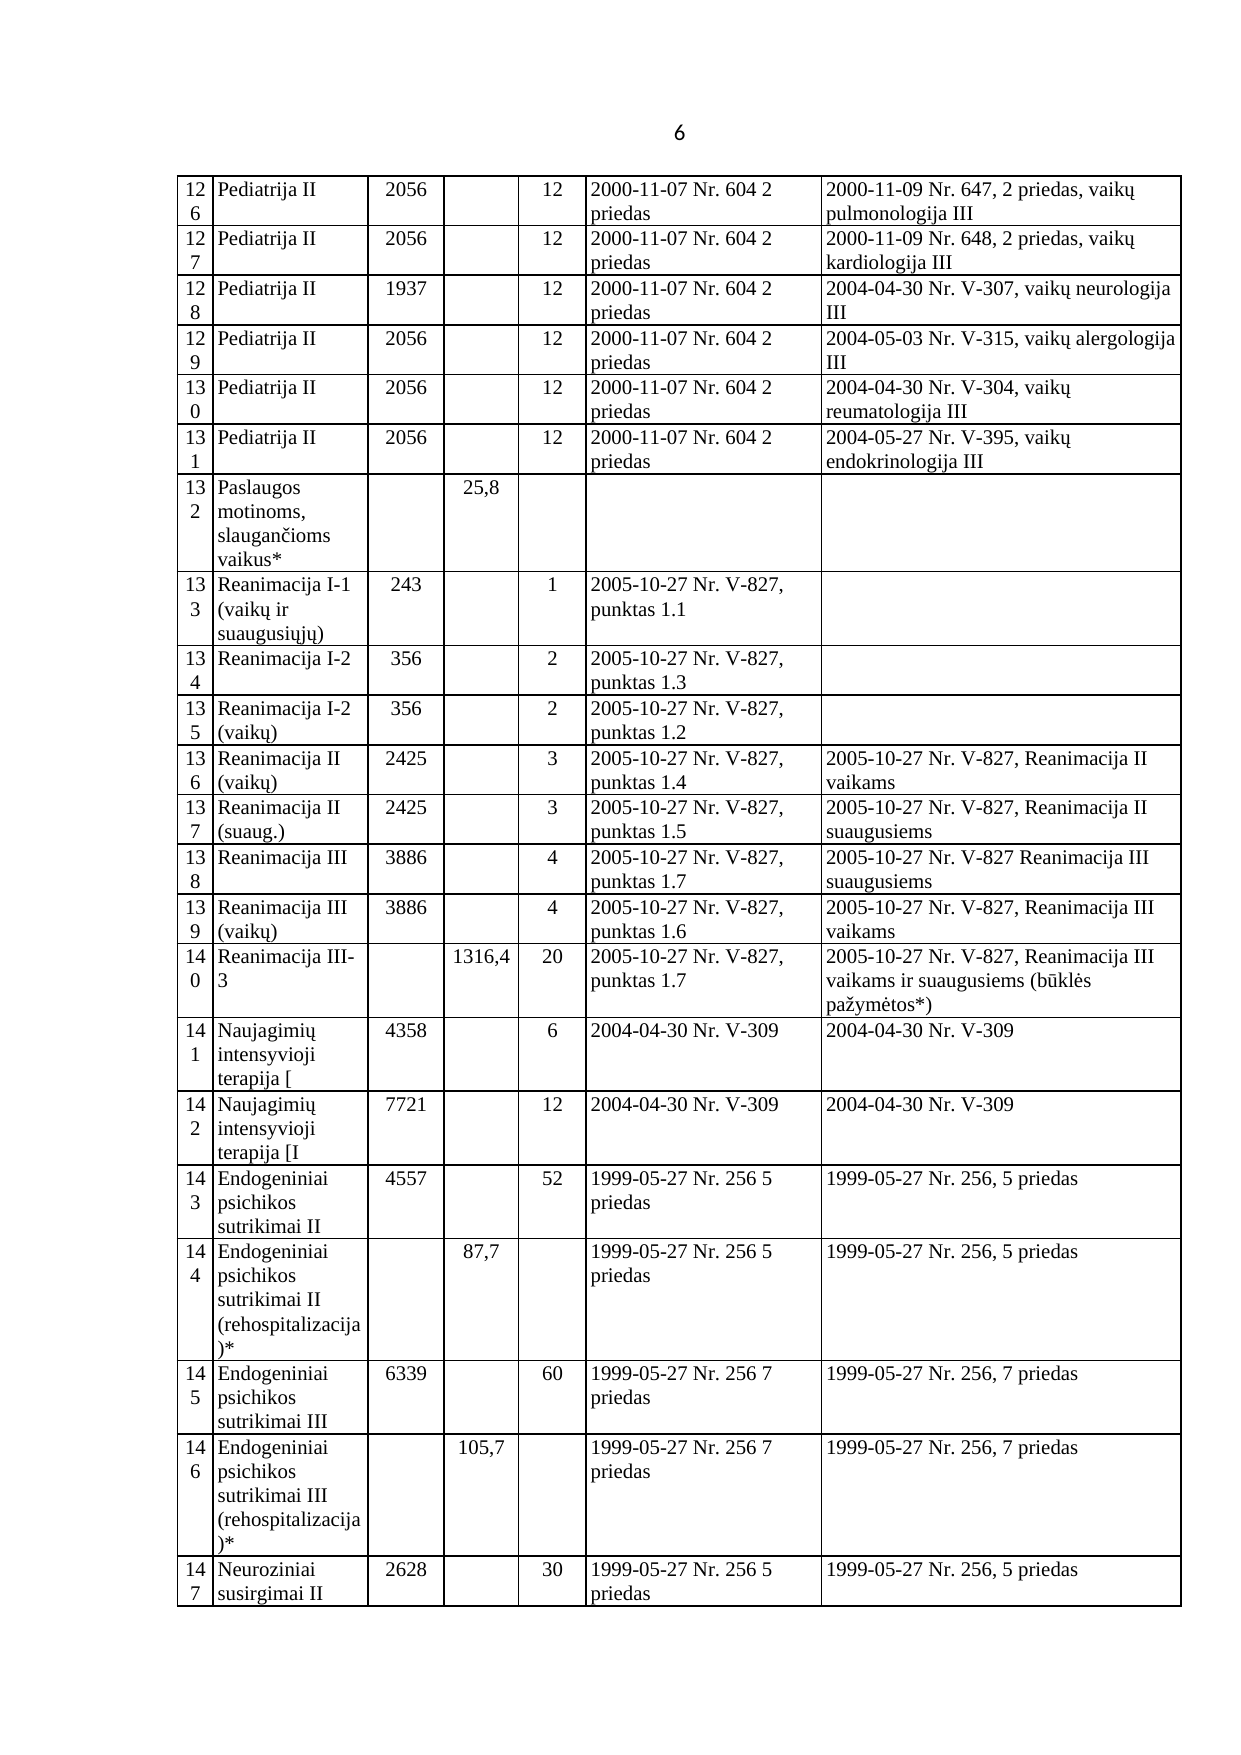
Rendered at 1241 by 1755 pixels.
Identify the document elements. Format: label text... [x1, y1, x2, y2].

table_cell 2425 [369, 746, 443, 794]
table_cell [445, 1361, 518, 1433]
table_cell [445, 1018, 518, 1090]
table_cell 2 [519, 696, 585, 744]
table_cell 4557 [369, 1166, 443, 1238]
table_cell 1999-05-27 Nr. 256 5 priedas [587, 1166, 821, 1238]
table_cell 2056 [369, 375, 443, 423]
table_cell 12 [519, 326, 585, 374]
table_cell [445, 326, 518, 374]
table_cell 6339 [369, 1361, 443, 1433]
table_cell 2005-10-27 Nr. V-827, punktas 1.1 [587, 572, 821, 644]
table_cell 7721 [369, 1092, 443, 1164]
table_cell Pediatrija II [214, 326, 367, 374]
table_cell 143 [178, 1166, 212, 1238]
table_cell 1999-05-27 Nr. 256 7 priedas [587, 1361, 821, 1433]
table_cell 1999-05-27 Nr. 256, 5 priedas [822, 1239, 1180, 1359]
table_cell 12 [519, 375, 585, 423]
table_cell 20 [519, 944, 585, 1016]
table_cell [445, 696, 518, 744]
table_cell 2004-04-30 Nr. V-309 [587, 1092, 821, 1164]
table_cell Reanimacija III-3 [214, 944, 367, 1016]
table_cell [369, 475, 443, 571]
table_cell [519, 1239, 585, 1359]
table_cell 3886 [369, 845, 443, 893]
table_cell [445, 276, 518, 324]
table_cell 2425 [369, 795, 443, 843]
table_cell [822, 475, 1180, 571]
table_cell [369, 1435, 443, 1555]
table_cell [445, 177, 518, 224]
table_cell 1316,4 [445, 944, 518, 1016]
table_cell 4 [519, 895, 585, 943]
table_cell [822, 572, 1180, 644]
table_cell 133 [178, 572, 212, 644]
table_cell [822, 646, 1180, 694]
table_cell Pediatrija II [214, 375, 367, 423]
table_cell 30 [519, 1557, 585, 1605]
table_cell 12 [519, 177, 585, 224]
table_cell [369, 944, 443, 1016]
table_cell 6 [519, 1018, 585, 1090]
table_cell 1999-05-27 Nr. 256 5 priedas [587, 1239, 821, 1359]
table_cell 12 [519, 425, 585, 473]
table_cell [445, 895, 518, 943]
table_cell 3886 [369, 895, 443, 943]
table_cell [445, 1092, 518, 1164]
table_cell 12 [519, 226, 585, 274]
table_cell 60 [519, 1361, 585, 1433]
table_cell 2004-04-30 Nr. V-309 [822, 1092, 1180, 1164]
table_cell 25,8 [445, 475, 518, 571]
table_cell [445, 646, 518, 694]
table_cell 356 [369, 646, 443, 694]
table_cell [445, 375, 518, 423]
table_cell [519, 475, 585, 571]
table_cell 146 [178, 1435, 212, 1555]
table_cell [369, 1239, 443, 1359]
table_cell 4358 [369, 1018, 443, 1090]
table_cell 3 [519, 746, 585, 794]
table_cell [445, 572, 518, 644]
table_cell 356 [369, 696, 443, 744]
table_cell 1999-05-27 Nr. 256, 5 priedas [822, 1557, 1180, 1605]
table_cell Pediatrija II [214, 226, 367, 274]
table_cell 2 [519, 646, 585, 694]
table_cell 2004-04-30 Nr. V-309 [822, 1018, 1180, 1090]
table_cell 2005-10-27 Nr. V-827, punktas 1.7 [587, 944, 821, 1016]
table_cell 1999-05-27 Nr. 256 7 priedas [587, 1435, 821, 1555]
table_cell 144 [178, 1239, 212, 1359]
table_cell [445, 845, 518, 893]
table_cell 132 [178, 475, 212, 571]
table_cell [445, 226, 518, 274]
table_cell 3 [519, 795, 585, 843]
table_cell Pediatrija II [214, 425, 367, 473]
table_cell 105,7 [445, 1435, 518, 1555]
table_cell Reanimacija III [214, 845, 367, 893]
table_cell 87,7 [445, 1239, 518, 1359]
table_cell 1999-05-27 Nr. 256, 7 priedas [822, 1361, 1180, 1433]
table_cell 4 [519, 845, 585, 893]
table_cell [445, 1166, 518, 1238]
table_cell 2056 [369, 177, 443, 224]
table_cell 140 [178, 944, 212, 1016]
table_cell 2056 [369, 226, 443, 274]
table_cell Reanimacija I-2 [214, 646, 367, 694]
table_cell 12 [519, 1092, 585, 1164]
table_cell 12 [519, 276, 585, 324]
table_cell 243 [369, 572, 443, 644]
table_cell [445, 746, 518, 794]
table_cell [587, 475, 821, 571]
table_cell 1999-05-27 Nr. 256, 5 priedas [822, 1166, 1180, 1238]
table_cell [519, 1435, 585, 1555]
table_cell [445, 425, 518, 473]
table_cell 2628 [369, 1557, 443, 1605]
table_cell [445, 795, 518, 843]
table_cell 52 [519, 1166, 585, 1238]
table_cell 2056 [369, 326, 443, 374]
table_cell Pediatrija II [214, 177, 367, 224]
table_cell Pediatrija II [214, 276, 367, 324]
table_cell [445, 1557, 518, 1605]
table_cell 145 [178, 1361, 212, 1433]
table_cell 1999-05-27 Nr. 256, 7 priedas [822, 1435, 1180, 1555]
table_cell 1 [519, 572, 585, 644]
table_cell 142 [178, 1092, 212, 1164]
table_cell 2004-04-30 Nr. V-309 [587, 1018, 821, 1090]
table_cell 2056 [369, 425, 443, 473]
table_cell 141 [178, 1018, 212, 1090]
table_cell [822, 696, 1180, 744]
table_cell 1937 [369, 276, 443, 324]
